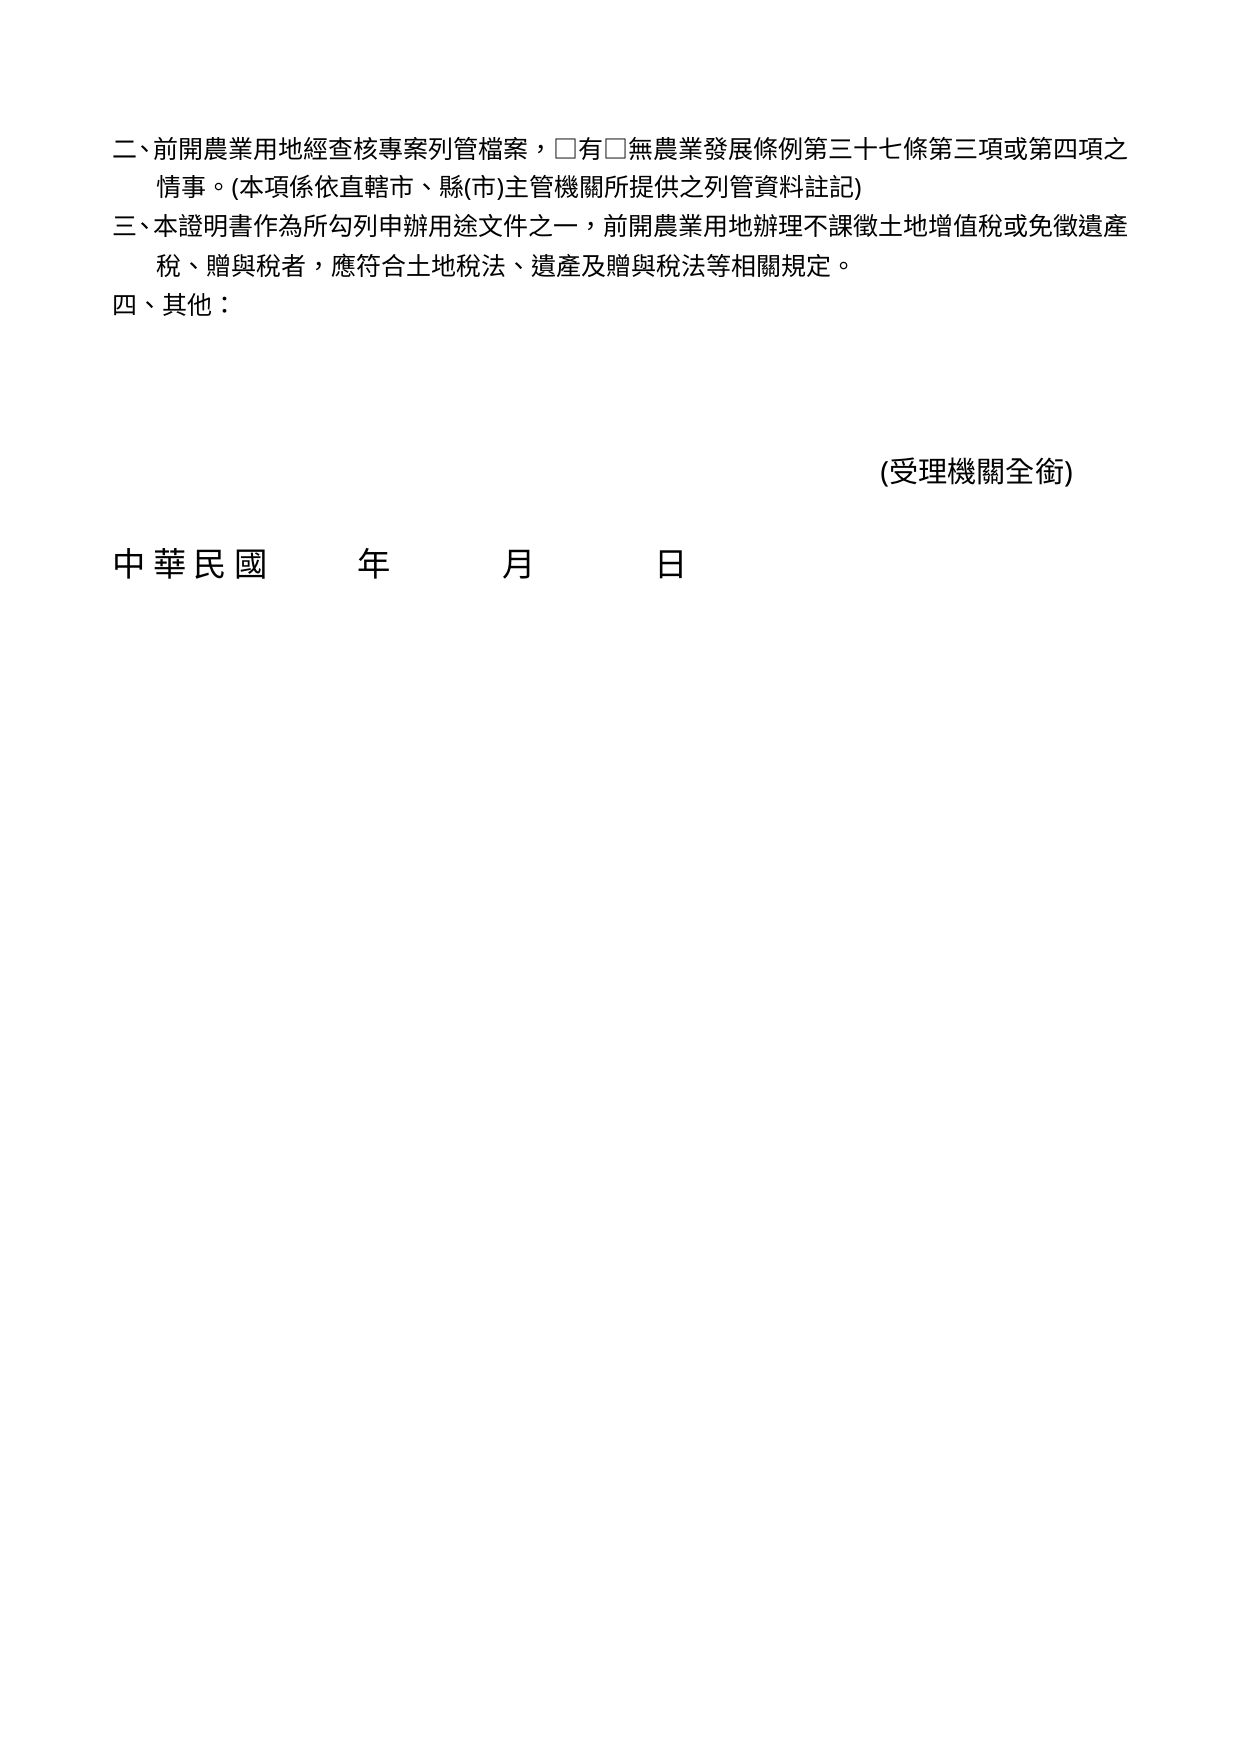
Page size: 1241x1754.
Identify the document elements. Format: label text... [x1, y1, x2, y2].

text 中 華 民 國 年 月 日 [112, 533, 1128, 587]
text 三、本證明書作為所勾列申辦用途文件之一，前開農業用地辦理不課徵土地增值稅或免徵遺產稅、贈與稅者，應符合土地稅法、遺產及贈與稅法等相關規定。 [112, 204, 1128, 283]
text 二、前開農業用地經查核專案列管檔案，□有□無農業發展條例第三十七條第三項或第四項之情事。(本項係依直轄市、縣(市)主管機關所提供之列管資料註記) [112, 129, 1128, 204]
text (受理機關全銜) [112, 439, 1073, 493]
text 四、其他： [112, 283, 1128, 323]
